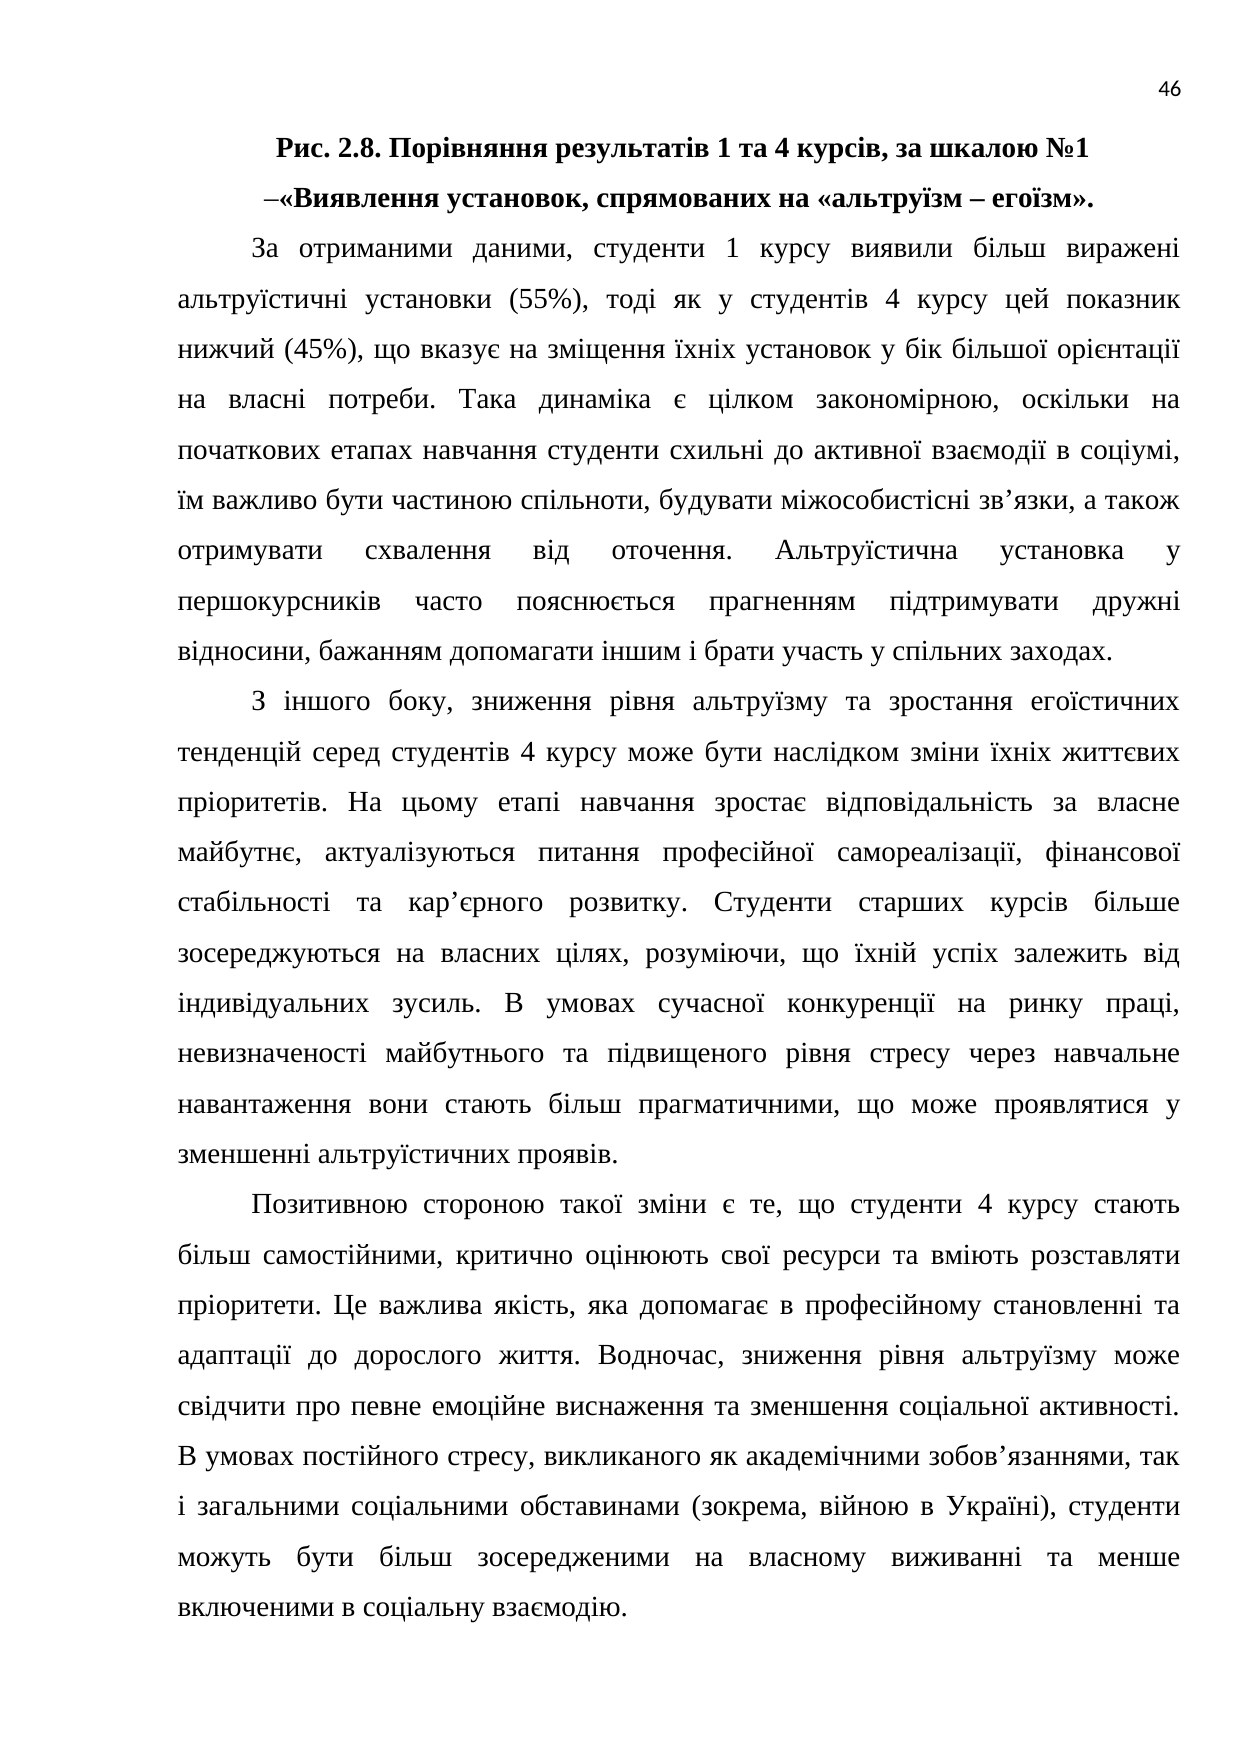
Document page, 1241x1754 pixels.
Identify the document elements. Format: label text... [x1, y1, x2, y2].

text Позитивною стороною такої зміни є те, що студенти 4 курсу стають більш самостійними, критично оцінюють свої ресурси та вміють розставляти пріоритети. Це важлива якість, яка допомагає в професійному становленні та адаптації до дорослого життя. Водночас, зниження рівня альтруїзму може свідчити про певне емоційне виснаження та зменшення соціальної активності. В умовах постійного стресу, викликаного як академічними зобов’язаннями, так і загальними соціальними обставинами (зокрема, війною в Україні), студенти можуть бути більш зосередженими на власному виживанні та менше включеними в соціальну взаємодію. [177, 1186, 1181, 1622]
text Рис. 2.8. Порівняння результатів 1 та 4 курсів, за шкалою №1 –«Виявлення установок, спрямованих на «альтруїзм – егоїзм». [177, 130, 1181, 214]
text За отриманими даними, студенти 1 курсу виявили більш виражені альтруїстичні установки (55%), тоді як у студентів 4 курсу цей показник нижчий (45%), що вказує на зміщення їхніх установок у бік більшої орієнтації на власні потреби. Така динаміка є цілком закономірною, оскільки на початкових етапах навчання студенти схильні до активної взаємодії в соціумі, їм важливо бути частиною спільноти, будувати міжособистісні зв’язки, а також отримувати схвалення від оточення. Альтруїстична установка у першокурсників часто пояснюється прагненням підтримувати дружні відносини, бажанням допомагати іншим і брати участь у спільних заходах. [177, 231, 1181, 667]
text З іншого боку, зниження рівня альтруїзму та зростання егоїстичних тенденцій серед студентів 4 курсу може бути наслідком зміни їхніх життєвих пріоритетів. На цьому етапі навчання зростає відповідальність за власне майбутнє, актуалізуються питання професійної самореалізації, фінансової стабільності та кар’єрного розвитку. Студенти старших курсів більше зосереджуються на власних цілях, розуміючи, що їхній успіх залежить від індивідуальних зусиль. В умовах сучасної конкуренції на ринку праці, невизначеності майбутнього та підвищеного рівня стресу через навчальне навантаження вони стають більш прагматичними, що може проявлятися у зменшенні альтруїстичних проявів. [177, 683, 1181, 1170]
